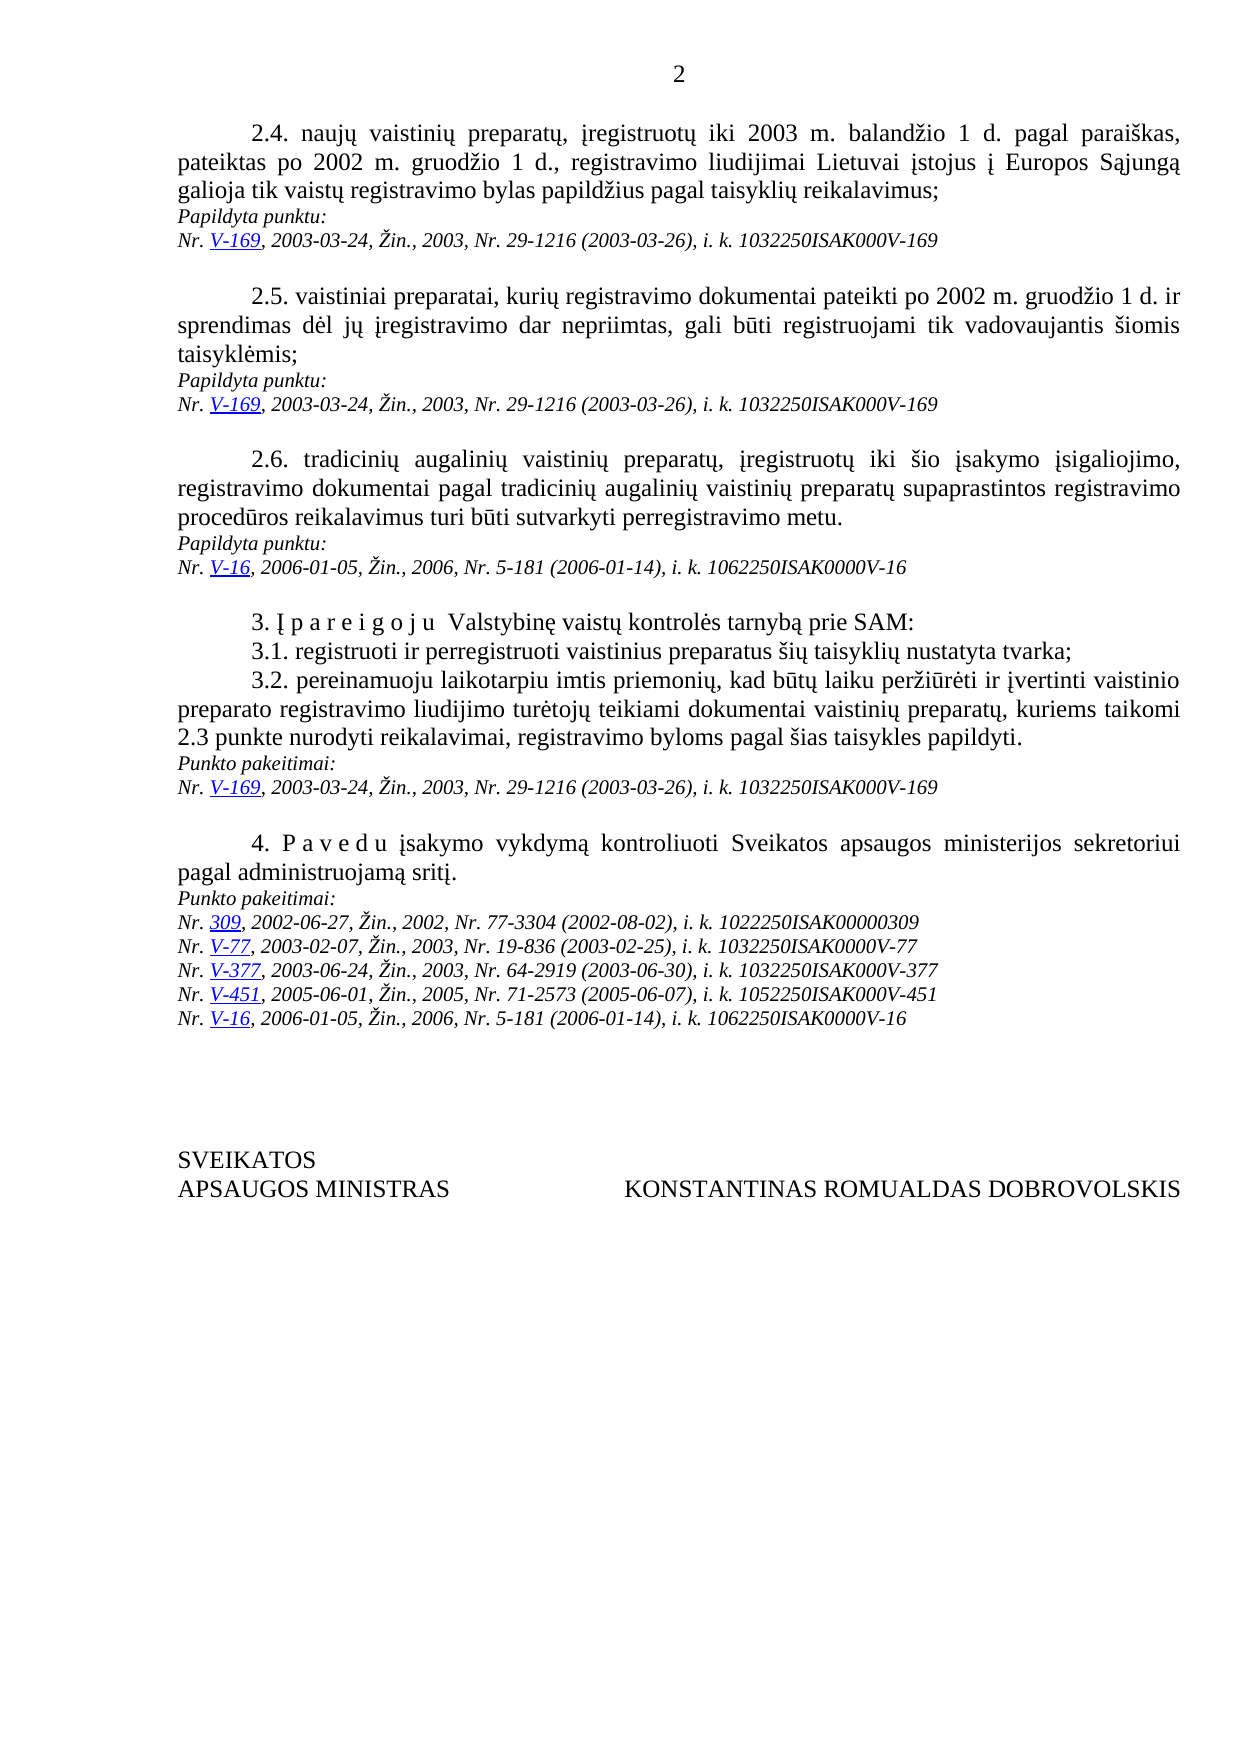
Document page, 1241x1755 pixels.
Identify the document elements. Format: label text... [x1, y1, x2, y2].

text 2.4. naujų vaistinių preparatų, įregistruotų iki 2003 m. balandžio 1 d. pagal paraiškas, pateiktas po 2002 m. gruodžio 1 d., registravimo liudijimai Lietuvai įstojus į Europos Sąjungą galioja tik vaistų registravimo bylas papildžius pagal taisyklių reikalavimus; [177, 118, 1181, 204]
text 2.6. tradicinių augalinių vaistinių preparatų, įregistruotų iki šio įsakymo įsigaliojimo, registravimo dokumentai pagal tradicinių augalinių vaistinių preparatų supaprastintos registravimo procedūros reikalavimus turi būti sutvarkyti perregistravimo metu. [177, 444, 1181, 531]
text Nr. V-169, 2003-03-24, Žin., 2003, Nr. 29-1216 (2003-03-26), i. k. 1032250ISAK000V-169 [177, 775, 1181, 799]
text 3. Įpareigoju Valstybinę vaistų kontrolės tarnybą prie SAM: [177, 607, 1181, 636]
text APSAUGOS MINISTRAS KONSTANTINAS ROMUALDAS DOBROVOLSKIS [177, 1174, 1181, 1202]
text Nr. V-377, 2003-06-24, Žin., 2003, Nr. 64-2919 (2003-06-30), i. k. 1032250ISAK000V-377 [177, 958, 1181, 982]
text 4. Pavedu įsakymo vykdymą kontroliuoti Sveikatos apsaugos ministerijos sekretoriui pagal administruojamą sritį. [177, 828, 1181, 886]
text 3.2. pereinamuoju laikotarpiu imtis priemonių, kad būtų laiku peržiūrėti ir įvertinti vaistinio preparato registravimo liudijimo turėtojų teikiami dokumentai vaistinių preparatų, kuriems taikomi 2.3 punkte nurodyti reikalavimai, registravimo byloms pagal šias taisykles papildyti. [177, 665, 1181, 751]
text Nr. V-16, 2006-01-05, Žin., 2006, Nr. 5-181 (2006-01-14), i. k. 1062250ISAK0000V-16 [177, 1006, 1181, 1030]
text Nr. V-451, 2005-06-01, Žin., 2005, Nr. 71-2573 (2005-06-07), i. k. 1052250ISAK000V-451 [177, 982, 1181, 1006]
text SVEIKATOS [177, 1145, 1181, 1174]
text Nr. V-169, 2003-03-24, Žin., 2003, Nr. 29-1216 (2003-03-26), i. k. 1032250ISAK000V-169 [177, 228, 1181, 252]
text Papildyta punktu: [177, 531, 1181, 555]
text Papildyta punktu: [177, 204, 1181, 228]
text Punkto pakeitimai: [177, 886, 1181, 910]
text Nr. V-169, 2003-03-24, Žin., 2003, Nr. 29-1216 (2003-03-26), i. k. 1032250ISAK000V-169 [177, 392, 1181, 416]
text 3.1. registruoti ir perregistruoti vaistinius preparatus šių taisyklių nustatyta tvarka; [177, 636, 1181, 665]
text Nr. V-16, 2006-01-05, Žin., 2006, Nr. 5-181 (2006-01-14), i. k. 1062250ISAK0000V-16 [177, 555, 1181, 579]
text Nr. 309, 2002-06-27, Žin., 2002, Nr. 77-3304 (2002-08-02), i. k. 1022250ISAK00000309 [177, 910, 1181, 934]
text 2.5. vaistiniai preparatai, kurių registravimo dokumentai pateikti po 2002 m. gruodžio 1 d. ir sprendimas dėl jų įregistravimo dar nepriimtas, gali būti registruojami tik vadovaujantis šiomis taisyklėmis; [177, 281, 1181, 367]
text Papildyta punktu: [177, 367, 1181, 392]
text Punkto pakeitimai: [177, 751, 1181, 775]
text Nr. V-77, 2003-02-07, Žin., 2003, Nr. 19-836 (2003-02-25), i. k. 1032250ISAK0000V-77 [177, 934, 1181, 958]
